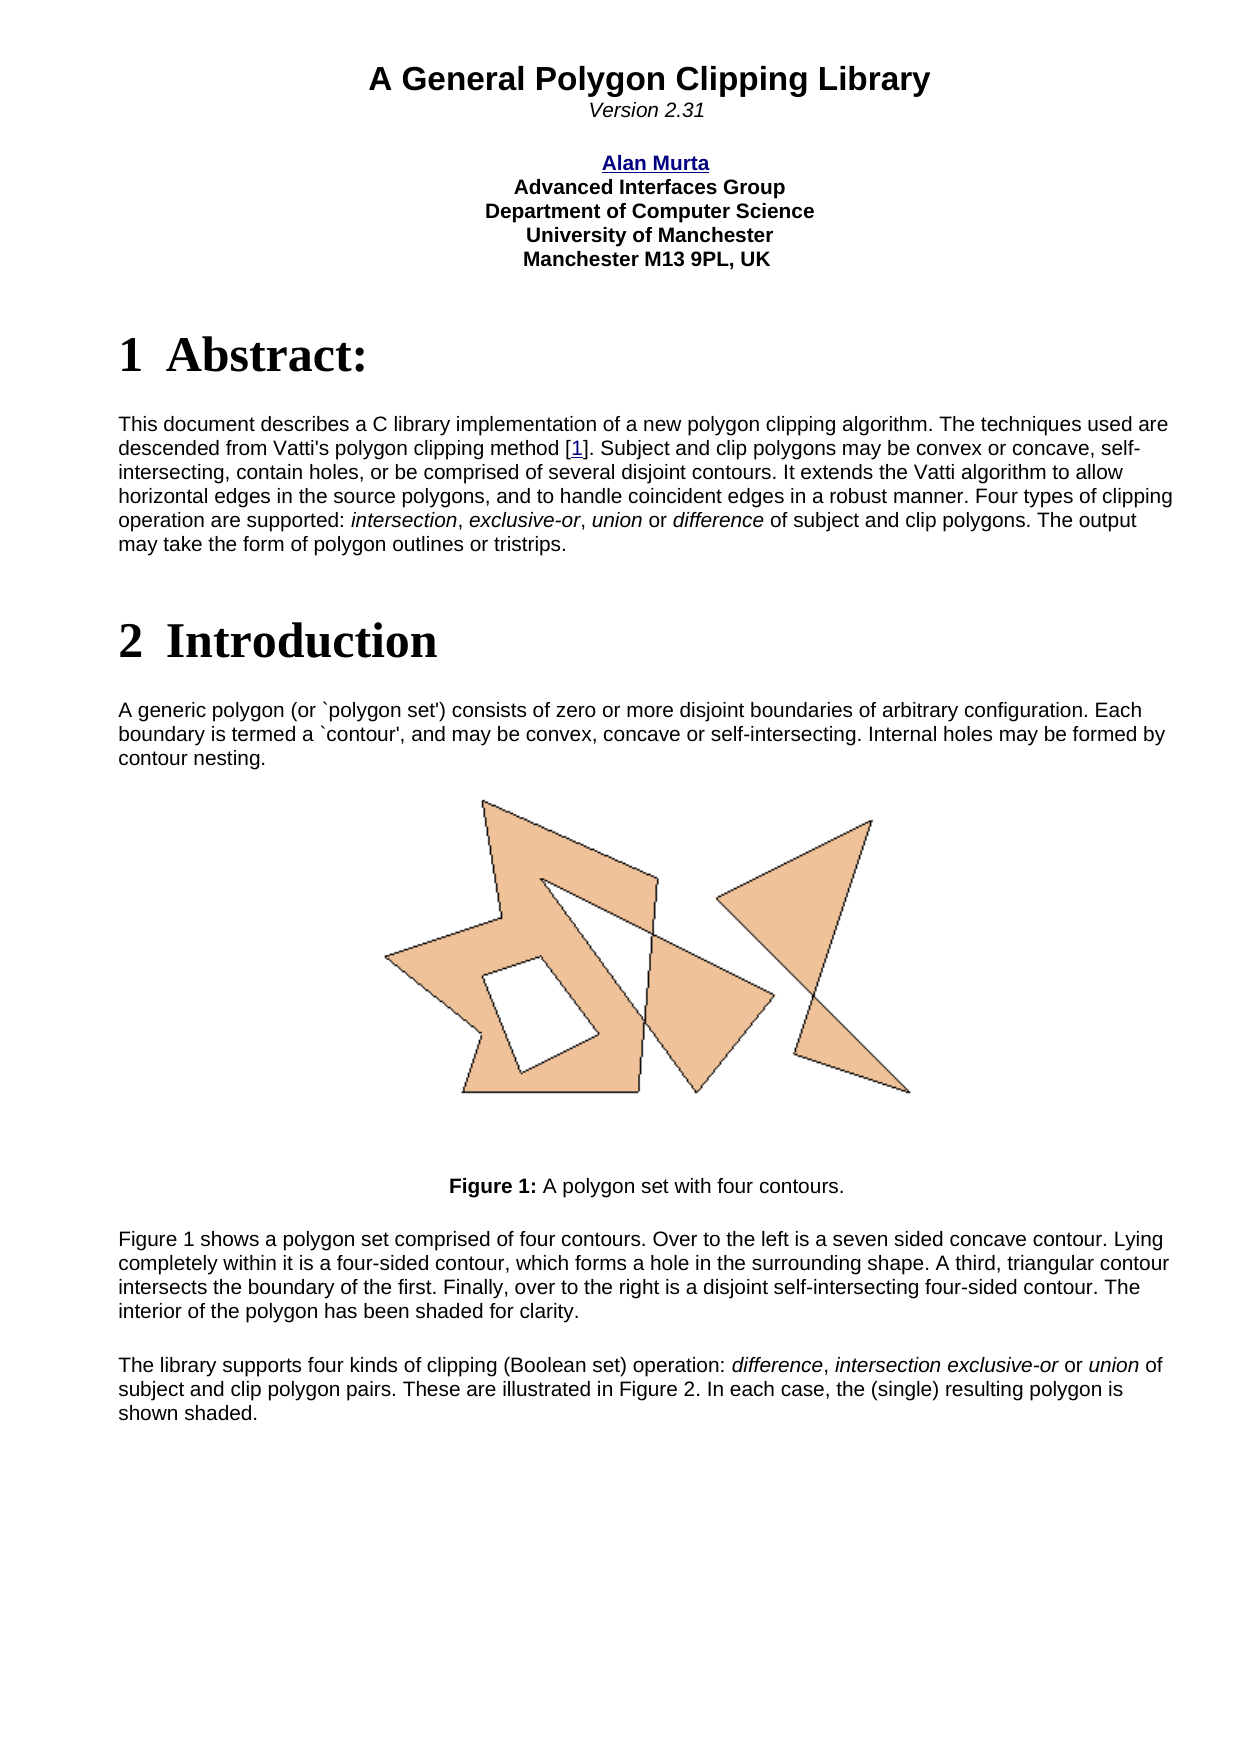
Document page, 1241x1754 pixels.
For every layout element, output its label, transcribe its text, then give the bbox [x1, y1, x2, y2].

text Alan Murta Advanced Interfaces Group Department of Computer Science University of Manchester Manchester M13 9PL, UK [118, 151, 1181, 271]
text Figure 1 shows a polygon set comprised of four contours. Over to the left is a seven sided concave contour. Lying completely within it is a four-sided contour, which forms a hole in the surrounding shape. A third, triangular contour intersects the boundary of the first. Finally, over to the right is a disjoint self-intersecting four-sided contour. The interior of the polygon has been shaded for clarity. [118, 1227, 1181, 1323]
text Version 2.31 [118, 97, 1181, 121]
text A General Polygon Clipping Library [118, 59, 1181, 97]
picture [368, 769, 931, 1145]
text A generic polygon (or `polygon set') consists of zero or more disjoint boundaries of arbitrary configuration. Each boundary is termed a `contour', and may be convex, concave or self-intersecting. Internal holes may be formed by contour nesting. [118, 697, 1181, 769]
text This document describes a C library implementation of a new polygon clipping algorithm. The techniques used are descended from Vatti's polygon clipping method [1]. Subject and clip polygons may be convex or concave, self-intersecting, contain holes, or be comprised of several disjoint contours. It extends the Vatti algorithm to allow horizontal edges in the source polygons, and to handle coincident edges in a robust manner. Four types of clipping operation are supported: intersection, exclusive-or, union or difference of subject and clip polygons. The output may take the form of polygon outlines or tristrips. [118, 412, 1181, 556]
text Figure 1: A polygon set with four contours. [118, 1174, 1181, 1198]
subtitle Introduction [118, 610, 1181, 668]
text The library supports four kinds of clipping (Boolean set) operation: difference, intersection exclusive-or or union of subject and clip polygon pairs. These are illustrated in Figure 2. In each case, the (single) resulting polygon is shown shaded. [118, 1352, 1181, 1424]
subtitle Abstract: [118, 325, 1181, 383]
